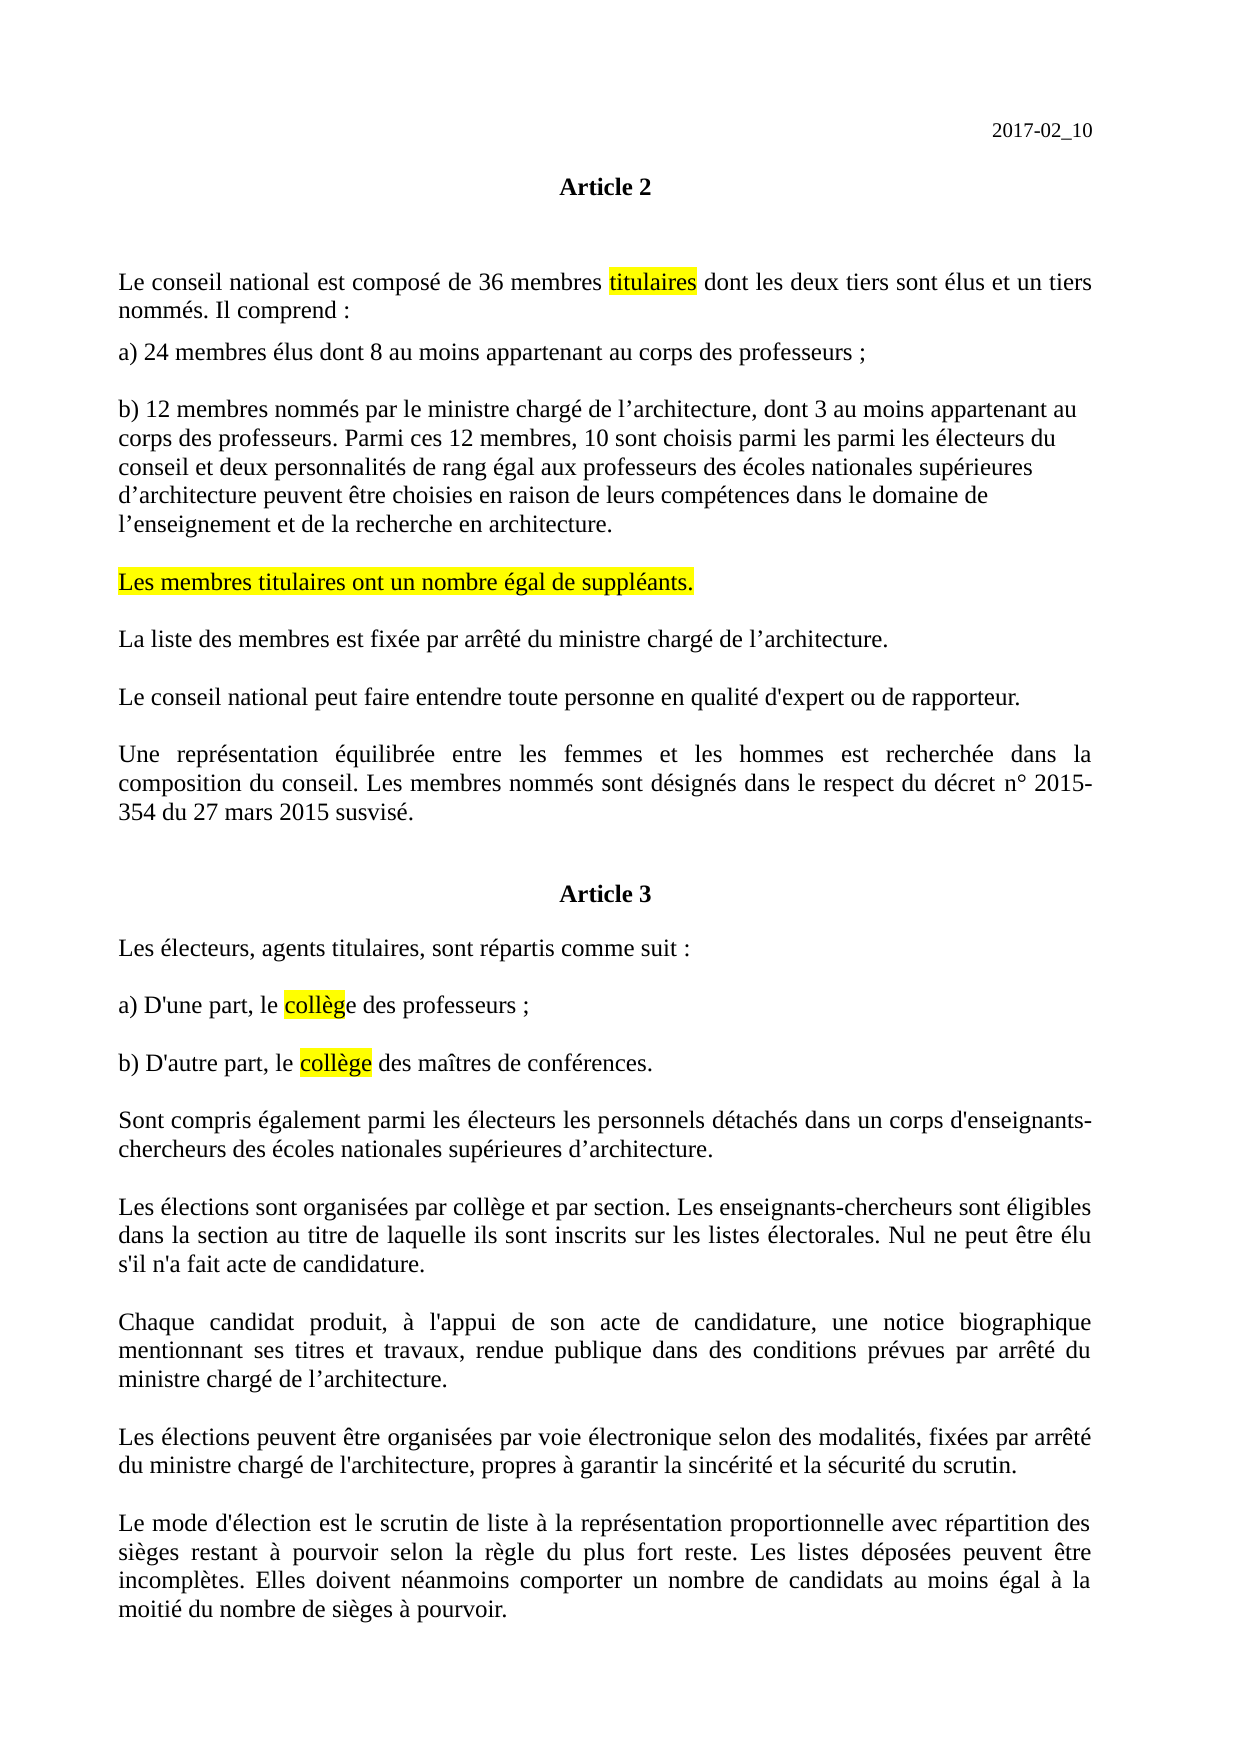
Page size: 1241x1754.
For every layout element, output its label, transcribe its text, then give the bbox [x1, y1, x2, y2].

text La liste des membres est fixée par arrêté du ministre chargé de l’architecture. [118, 624, 1092, 653]
text Une représentation équilibrée entre les femmes et les hommes est recherchée dans la composition du conseil. Les membres nommés sont désignés dans le respect du décret n° 2015-354 du 27 mars 2015 susvisé. [118, 739, 1092, 825]
text a) D'une part, le collège des professeurs ; [118, 990, 1092, 1019]
text Chaque candidat produit, à l'appui de son acte de candidature, une notice biographique mentionnant ses titres et travaux, rendue publique dans des conditions prévues par arrêté du ministre chargé de l’architecture. [118, 1307, 1092, 1393]
text Le mode d'élection est le scrutin de liste à la représentation proportionnelle avec répartition des sièges restant à pourvoir selon la règle du plus fort reste. Les listes déposées peuvent être incomplètes. Elles doivent néanmoins comporter un nombre de candidats au moins égal à la moitié du nombre de sièges à pourvoir. [118, 1508, 1092, 1623]
text Les électeurs, agents titulaires, sont répartis comme suit : [118, 933, 1092, 962]
text b) 12 membres nommés par le ministre chargé de l’architecture, dont 3 au moins appartenant au corps des professeurs. Parmi ces 12 membres, 10 sont choisis parmi les parmi les électeurs du conseil et deux personnalités de rang égal aux professeurs des écoles nationales supérieures d’architecture peuvent être choisies en raison de leurs compétences dans le domaine de l’enseignement et de la recherche en architecture. [118, 394, 1092, 538]
text Article 3 [118, 879, 1092, 908]
text b) D'autre part, le collège des maîtres de conférences. [118, 1048, 1092, 1077]
text Les membres titulaires ont un nombre égal de suppléants. [118, 567, 1092, 595]
text Les élections peuvent être organisées par voie électronique selon des modalités, fixées par arrêté du ministre chargé de l'architecture, propres à garantir la sincérité et la sécurité du scrutin. [118, 1422, 1092, 1479]
text Les élections sont organisées par collège et par section. Les enseignants-chercheurs sont éligibles dans la section au titre de laquelle ils sont inscrits sur les listes électorales. Nul ne peut être élu s'il n'a fait acte de candidature. [118, 1192, 1092, 1278]
text a) 24 membres élus dont 8 au moins appartenant au corps des professeurs ; [118, 337, 1092, 365]
text Article 2 [118, 172, 1092, 200]
text Le conseil national peut faire entendre toute personne en qualité d'expert ou de rapporteur. [118, 682, 1092, 710]
text Le conseil national est composé de 36 membres titulaires dont les deux tiers sont élus et un tiers nommés. Il comprend : [118, 267, 1092, 324]
text Sont compris également parmi les électeurs les personnels détachés dans un corps d'enseignants-chercheurs des écoles nationales supérieures d’architecture. [118, 1105, 1092, 1163]
